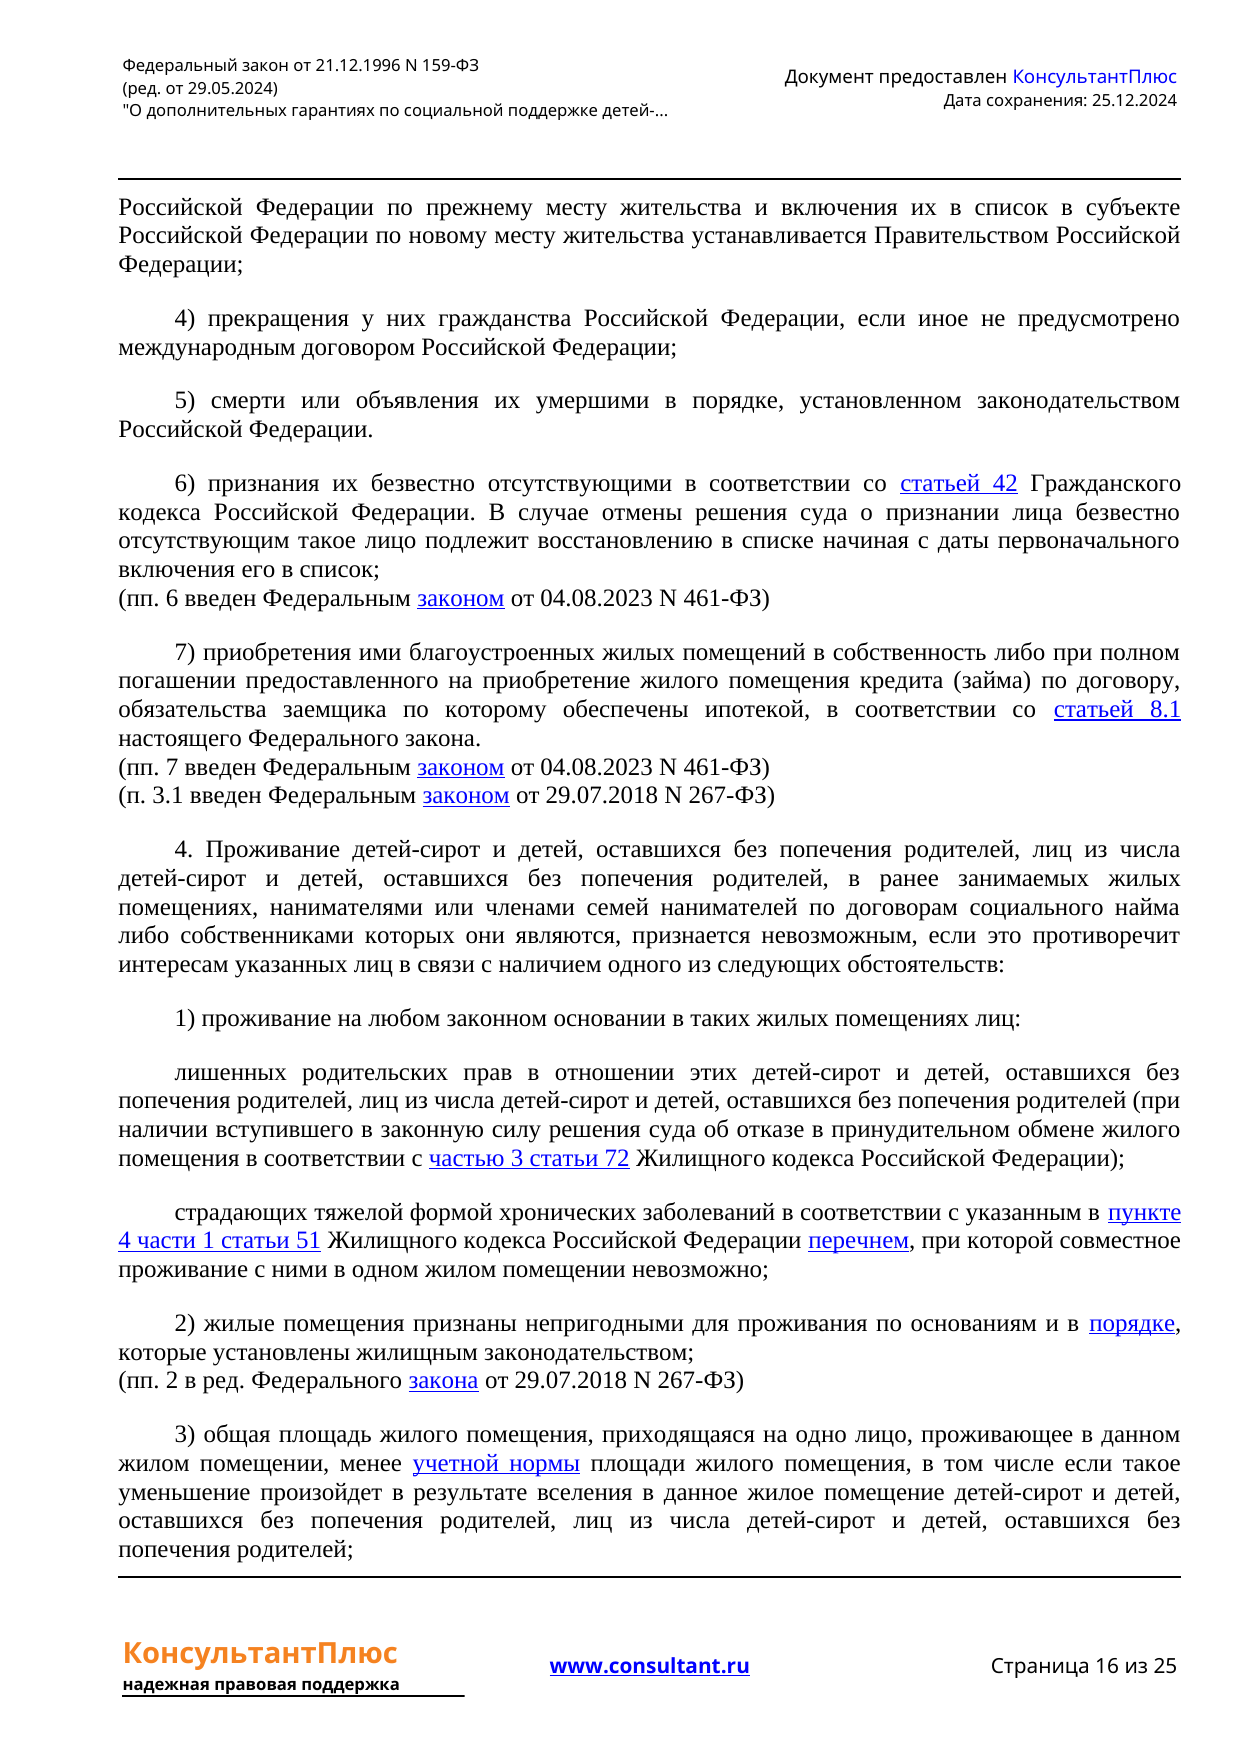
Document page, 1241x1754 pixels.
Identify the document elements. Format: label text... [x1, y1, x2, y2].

text страдающих тяжелой формой хронических заболеваний в соответствии с указанным в пункте 4 части 1 статьи 51 Жилищного кодекса Российской Федерации перечнем, при которой совместное проживание с ними в одном жилом помещении невозможно; [118, 1197, 1181, 1283]
text 2) жилые помещения признаны непригодными для проживания по основаниям и в порядке, которые установлены жилищным законодательством; [118, 1308, 1181, 1366]
text 7) приобретения ими благоустроенных жилых помещений в собственность либо при полном погашении предоставленного на приобретение жилого помещения кредита (займа) по договору, обязательства заемщика по которому обеспечены ипотекой, в соответствии со статьей 8.1 настоящего Федерального закона. [118, 637, 1181, 752]
text 1) проживание на любом законном основании в таких жилых помещениях лиц: [118, 1003, 1181, 1032]
text лишенных родительских прав в отношении этих детей-сирот и детей, оставшихся без попечения родителей, лиц из числа детей-сирот и детей, оставшихся без попечения родителей (при наличии вступившего в законную силу решения суда об отказе в принудительном обмене жилого помещения в соответствии с частью 3 статьи 72 Жилищного кодекса Российской Федерации); [118, 1057, 1181, 1172]
text 4. Проживание детей-сирот и детей, оставшихся без попечения родителей, лиц из числа детей-сирот и детей, оставшихся без попечения родителей, в ранее занимаемых жилых помещениях, нанимателями или членами семей нанимателей по договорам социального найма либо собственниками которых они являются, признается невозможным, если это противоречит интересам указанных лиц в связи с наличием одного из следующих обстоятельств: [118, 834, 1181, 978]
text 6) признания их безвестно отсутствующими в соответствии со статьей 42 Гражданского кодекса Российской Федерации. В случае отмены решения суда о признании лица безвестно отсутствующим такое лицо подлежит восстановлению в списке начиная с даты первоначального включения его в список; [118, 468, 1181, 583]
text (пп. 6 введен Федеральным законом от 04.08.2023 N 461-ФЗ) [118, 583, 1181, 612]
text (пп. 2 в ред. Федерального закона от 29.07.2018 N 267-ФЗ) [118, 1366, 1181, 1394]
text 3) общая площадь жилого помещения, приходящаяся на одно лицо, проживающее в данном жилом помещении, менее учетной нормы площади жилого помещения, в том числе если такое уменьшение произойдет в результате вселения в данное жилое помещение детей-сирот и детей, оставшихся без попечения родителей, лиц из числа детей-сирот и детей, оставшихся без попечения родителей; [118, 1419, 1181, 1563]
text 4) прекращения у них гражданства Российской Федерации, если иное не предусмотрено международным договором Российской Федерации; [118, 303, 1181, 361]
text (пп. 7 введен Федеральным законом от 04.08.2023 N 461-ФЗ) [118, 752, 1181, 781]
text (п. 3.1 введен Федеральным законом от 29.07.2018 N 267-ФЗ) [118, 781, 1181, 809]
text 5) смерти или объявления их умершими в порядке, установленном законодательством Российской Федерации. [118, 386, 1181, 443]
text Российской Федерации по прежнему месту жительства и включения их в список в субъекте Российской Федерации по новому месту жительства устанавливается Правительством Российской Федерации; [118, 192, 1181, 278]
